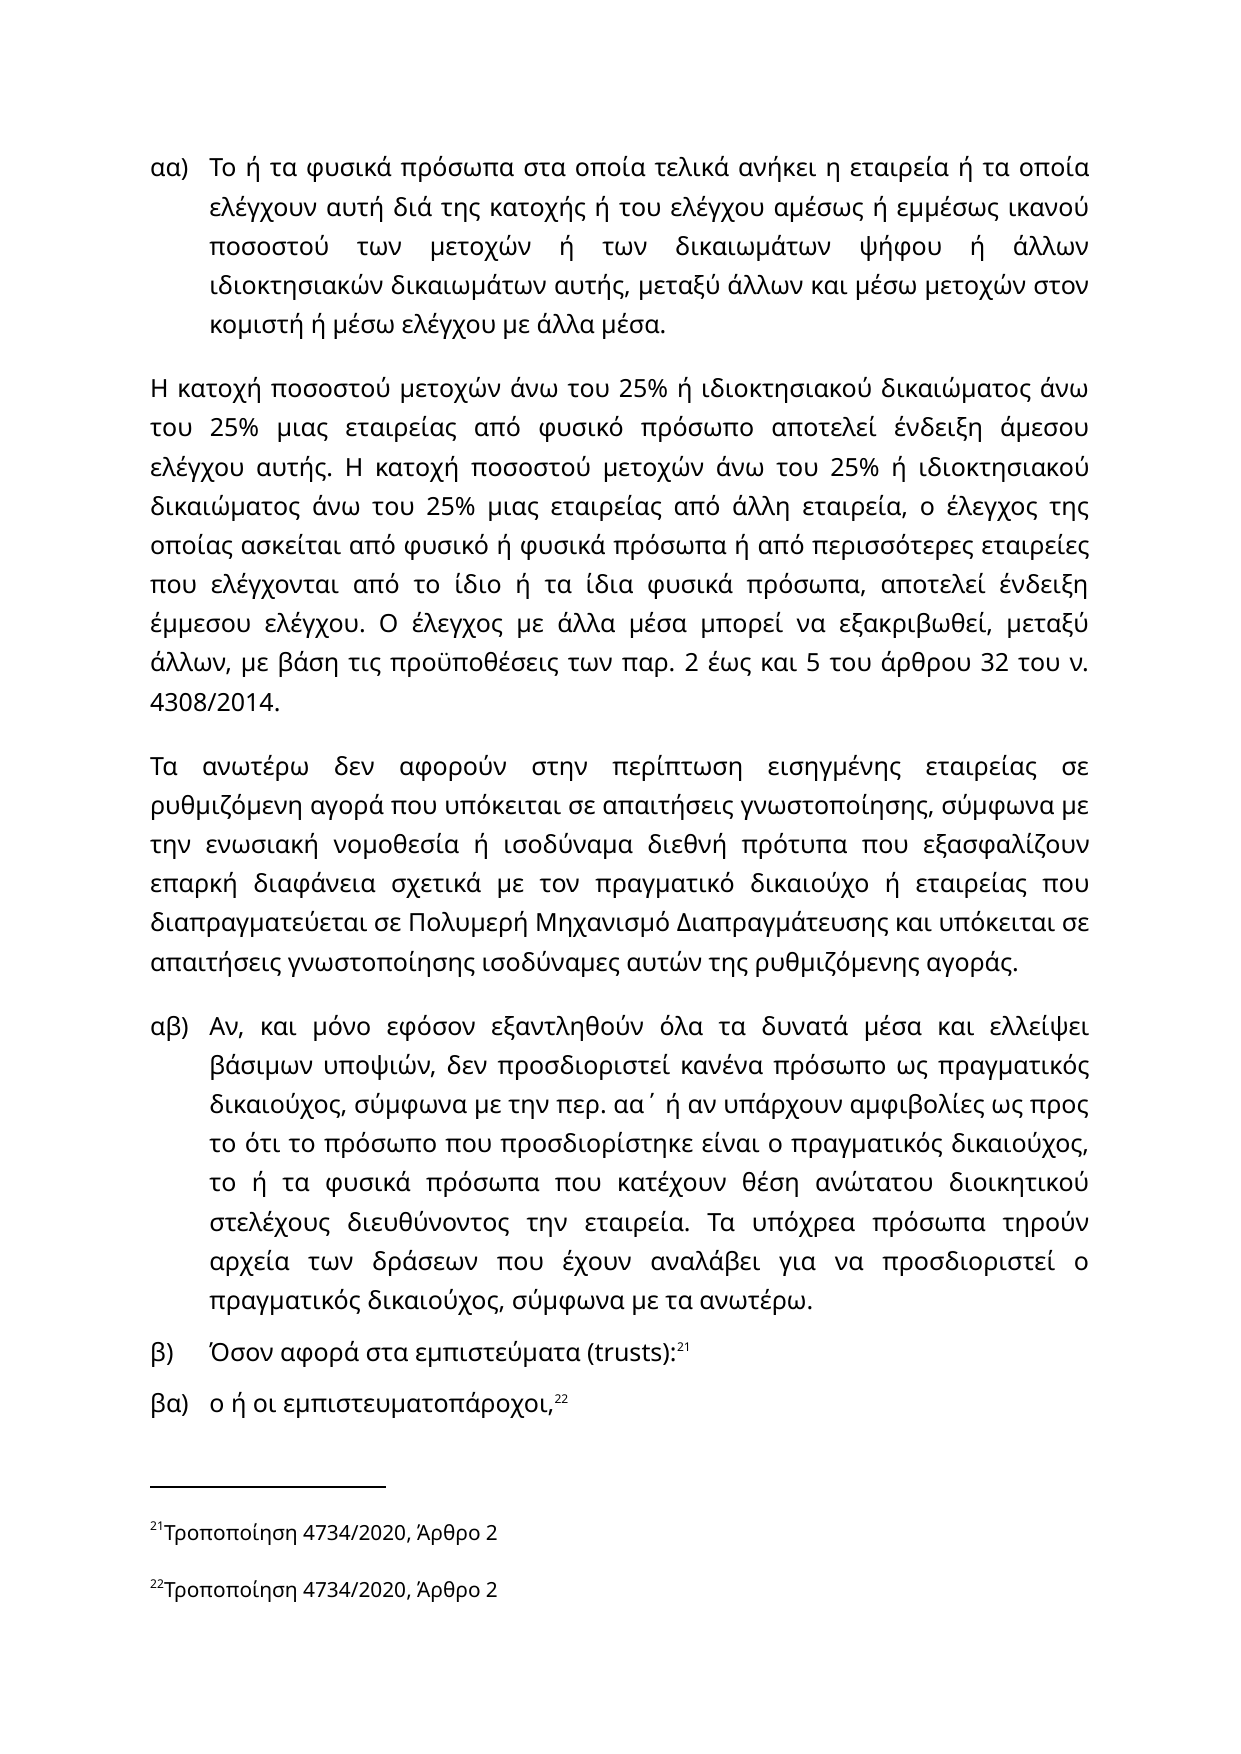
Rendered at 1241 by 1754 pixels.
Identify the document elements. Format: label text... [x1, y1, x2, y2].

list β) Όσον αφορά στα εμπιστεύματα (trusts): [150, 1334, 1090, 1368]
text Η κατοχή ποσοστού μετοχών άνω του 25% ή ιδιοκτησιακού δικαιώματος άνω του 25% μιας εταιρείας από φυσικό πρόσωπο αποτελεί ένδειξη άμεσου ελέγχου αυτής. Η κατοχή ποσοστού μετοχών άνω του 25% ή ιδιοκτησιακού δικαιώματος άνω του 25% μιας εταιρείας από άλλη εταιρεία, ο έλεγχος της οποίας ασκείται από φυσικό ή φυσικά πρόσωπα ή από περισσότερες εταιρείες που ελέγχονται από το ίδιο ή τα ίδια φυσικά πρόσωπα, αποτελεί ένδειξη έμμεσου ελέγχου. Ο έλεγχος με άλλα μέσα μπορεί να εξακριβωθεί, μεταξύ άλλων, με βάση τις προϋποθέσεις των παρ. 2 έως και 5 του άρθρου 32 του ν. 4308/2014. [150, 371, 1090, 718]
text Τροποποίηση 4734/2020, Άρθρο 2 [150, 1576, 1090, 1604]
list βα) ο ή οι εμπιστευματοπάροχοι, [150, 1386, 1090, 1420]
text Τα ανωτέρω δεν αφορούν στην περίπτωση εισηγμένης εταιρείας σε ρυθμιζόμενη αγορά που υπόκειται σε απαιτήσεις γνωστοποίησης, σύμφωνα με την ενωσιακή νομοθεσία ή ισοδύναμα διεθνή πρότυπα που εξασφαλίζουν επαρκή διαφάνεια σχετικά με τον πραγματικό δικαιούχο ή εταιρείας που διαπραγματεύεται σε Πολυμερή Μηχανισμό Διαπραγμάτευσης και υπόκειται σε απαιτήσεις γνωστοποίησης ισοδύναμες αυτών της ρυθμιζόμενης αγοράς. [150, 748, 1090, 978]
list αβ) Αν, και μόνο εφόσον εξαντληθούν όλα τα δυνατά μέσα και ελλείψει βάσιμων υποψιών, δεν προσδιοριστεί κανένα πρόσωπο ως πραγματικός δικαιούχος, σύμφωνα με την περ. αα΄ ή αν υπάρχουν αμφιβολίες ως προς το ότι το πρόσωπο που προσδιορίστηκε είναι ο πραγματικός δικαιούχος, το ή τα φυσικά πρόσωπα που κατέχουν θέση ανώτατου διοικητικού στελέχους διευθύνοντος την εταιρεία. Τα υπόχρεα πρόσωπα τηρούν αρχεία των δράσεων που έχουν αναλάβει για να προσδιοριστεί ο πραγματικός δικαιούχος, σύμφωνα με τα ανωτέρω. [150, 1008, 1090, 1317]
text Τροποποίηση 4734/2020, Άρθρο 2 [150, 1518, 1090, 1546]
list αα) Το ή τα φυσικά πρόσωπα στα οποία τελικά ανήκει η εταιρεία ή τα οποία ελέγχουν αυτή διά της κατοχής ή του ελέγχου αμέσως ή εμμέσως ικανού ποσοστού των μετοχών ή των δικαιωμάτων ψήφου ή άλλων ιδιοκτησιακών δικαιωμάτων αυτής, μεταξύ άλλων και μέσω μετοχών στον κομιστή ή μέσω ελέγχου με άλλα μέσα. [150, 150, 1090, 341]
